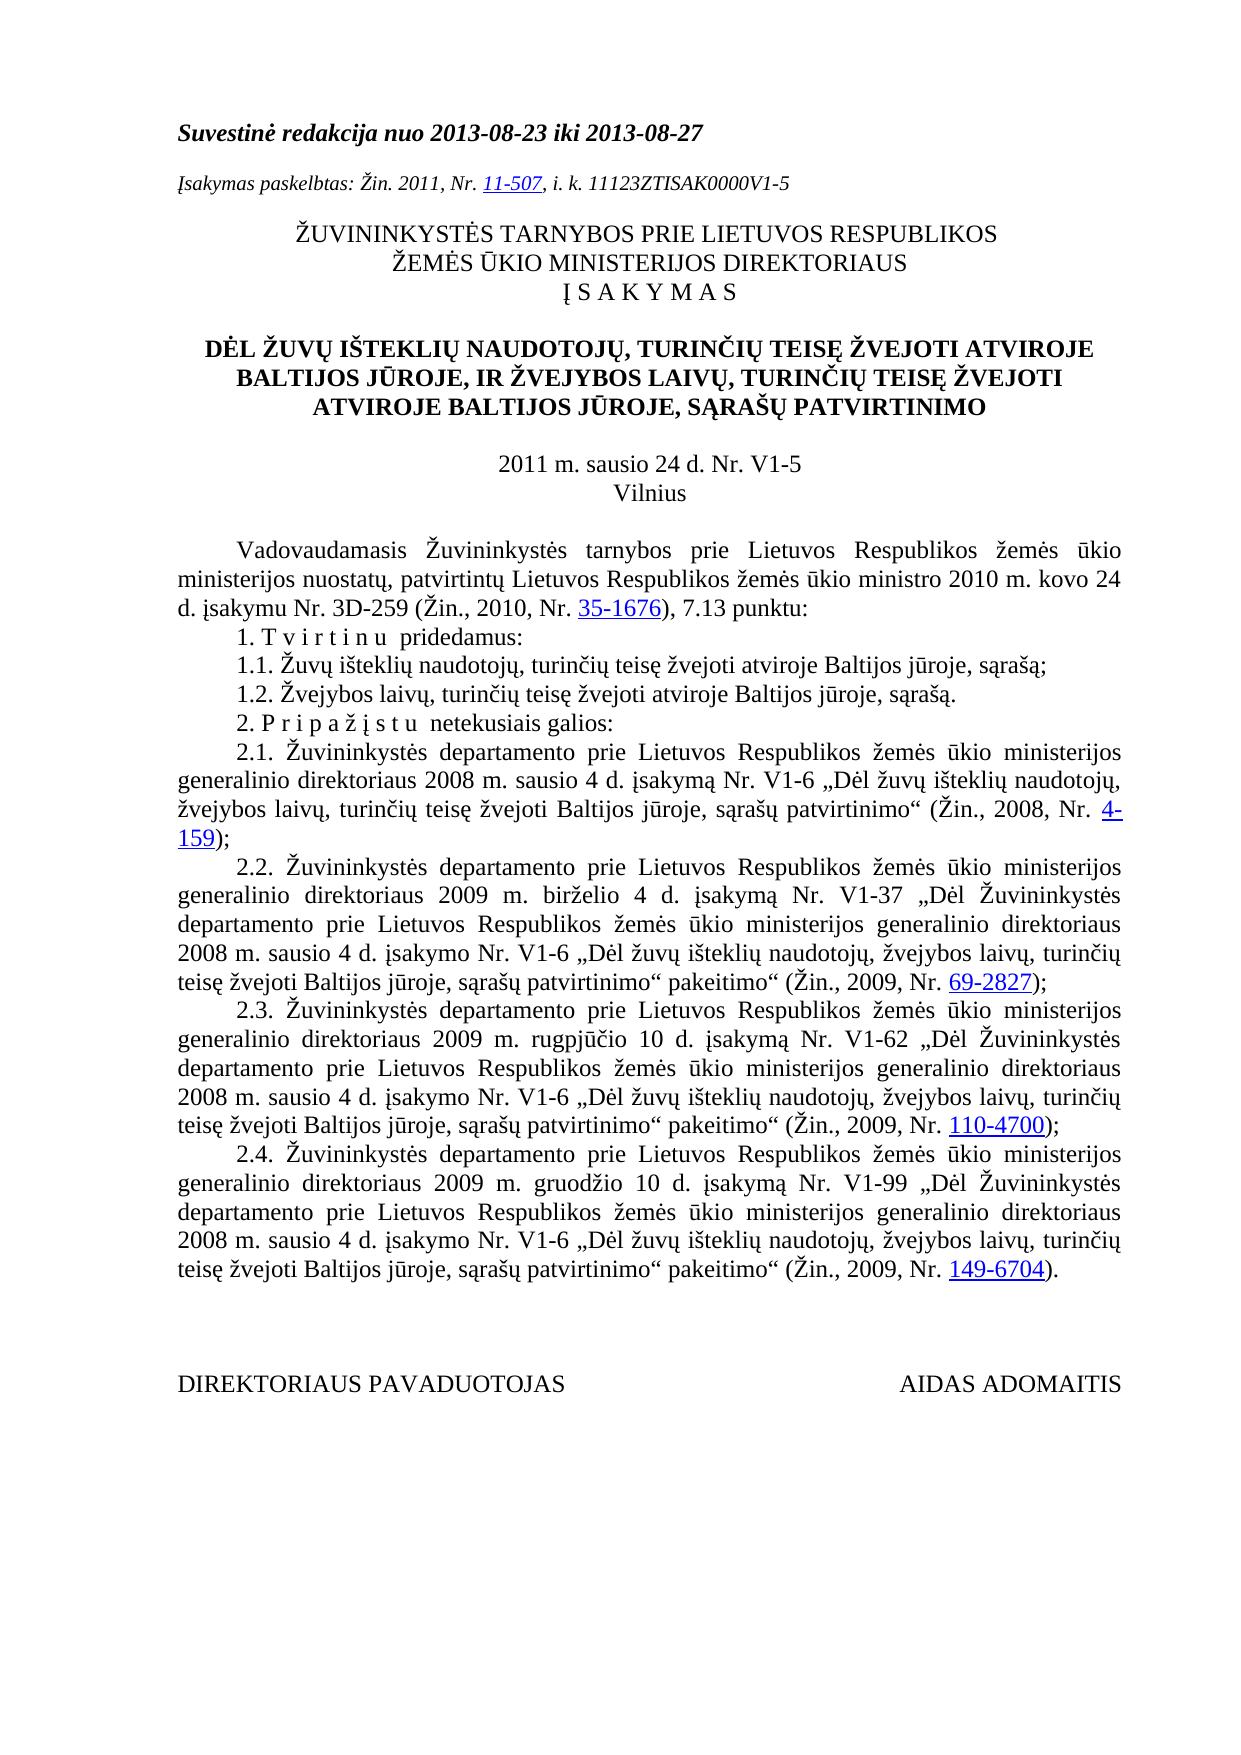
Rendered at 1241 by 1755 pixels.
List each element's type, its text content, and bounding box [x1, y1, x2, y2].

text 2.4. Žuvininkystės departamento prie Lietuvos Respublikos žemės ūkio ministerijos generalinio direktoriaus 2009 m. gruodžio 10 d. įsakymą Nr. V1-99 „Dėl Žuvininkystės departamento prie Lietuvos Respublikos žemės ūkio ministerijos generalinio direktoriaus 2008 m. sausio 4 d. įsakymo Nr. V1-6 „Dėl žuvų išteklių naudotojų, žvejybos laivų, turinčių teisę žvejoti Baltijos jūroje, sąrašų patvirtinimo“ pakeitimo“ (Žin., 2009, Nr. 149-6704). [177, 1139, 1122, 1283]
text 1.2. Žvejybos laivų, turinčių teisę žvejoti atviroje Baltijos jūroje, sąrašą. [177, 679, 1122, 708]
text 2.2. Žuvininkystės departamento prie Lietuvos Respublikos žemės ūkio ministerijos generalinio direktoriaus 2009 m. birželio 4 d. įsakymą Nr. V1-37 „Dėl Žuvininkystės departamento prie Lietuvos Respublikos žemės ūkio ministerijos generalinio direktoriaus 2008 m. sausio 4 d. įsakymo Nr. V1-6 „Dėl žuvų išteklių naudotojų, žvejybos laivų, turinčių teisę žvejoti Baltijos jūroje, sąrašų patvirtinimo“ pakeitimo“ (Žin., 2009, Nr. 69-2827); [177, 852, 1122, 995]
text 2011 m. sausio 24 d. Nr. V1-5 [177, 449, 1122, 478]
text Vilnius [177, 478, 1122, 507]
text 1. Tvirtinu pridedamus: [177, 622, 1122, 650]
text Įsakymas paskelbtas: Žin. 2011, Nr. 11-507, i. k. 11123ZTISAK0000V1-5 [177, 171, 1122, 195]
text Žuvininkystės tarnybos prie LIETUVOS RESPUBLIKOS [177, 219, 1122, 248]
text 2. Pripažįstu netekusiais galios: [177, 708, 1122, 737]
text ĮSAKYMAS [177, 277, 1122, 305]
text 1.1. Žuvų išteklių naudotojų, turinčių teisę žvejoti atviroje Baltijos jūroje, sąrašą; [177, 650, 1122, 679]
text Vadovaudamasis Žuvininkystės tarnybos prie Lietuvos Respublikos žemės ūkio ministerijos nuostatų, patvirtintų Lietuvos Respublikos žemės ūkio ministro 2010 m. kovo 24 d. įsakymu Nr. 3D-259 (Žin., 2010, Nr. 35-1676), 7.13 punktu: [177, 535, 1122, 622]
text Direktoriaus pavaduotojas Aidas Adomaitis [177, 1369, 1122, 1398]
text 2.3. Žuvininkystės departamento prie Lietuvos Respublikos žemės ūkio ministerijos generalinio direktoriaus 2009 m. rugpjūčio 10 d. įsakymą Nr. V1-62 „Dėl Žuvininkystės departamento prie Lietuvos Respublikos žemės ūkio ministerijos generalinio direktoriaus 2008 m. sausio 4 d. įsakymo Nr. V1-6 „Dėl žuvų išteklių naudotojų, žvejybos laivų, turinčių teisę žvejoti Baltijos jūroje, sąrašų patvirtinimo“ pakeitimo“ (Žin., 2009, Nr. 110-4700); [177, 995, 1122, 1139]
text žemės ūkio ministerijos direktoriAus [177, 248, 1122, 277]
text dėl ŽUVŲ IŠTEKLIŲ NAUDOTOJŲ, TURINČIŲ TEISĘ ŽVEJOTI ATVIROJE BALTIJOS JŪROJE, ir ŽVEJYBOS LAIVŲ, TURINČIŲ TEISĘ ŽVEJOTI ATVIROJE BALTIJOS JŪROJE, SĄRAŠŲ PATVIRTINIMO [177, 334, 1122, 420]
text 2.1. Žuvininkystės departamento prie Lietuvos Respublikos žemės ūkio ministerijos generalinio direktoriaus 2008 m. sausio 4 d. įsakymą Nr. V1-6 „Dėl žuvų išteklių naudotojų, žvejybos laivų, turinčių teisę žvejoti Baltijos jūroje, sąrašų patvirtinimo“ (Žin., 2008, Nr. 4-159); [177, 737, 1122, 852]
text Suvestinė redakcija nuo 2013-08-23 iki 2013-08-27 [177, 118, 1122, 147]
